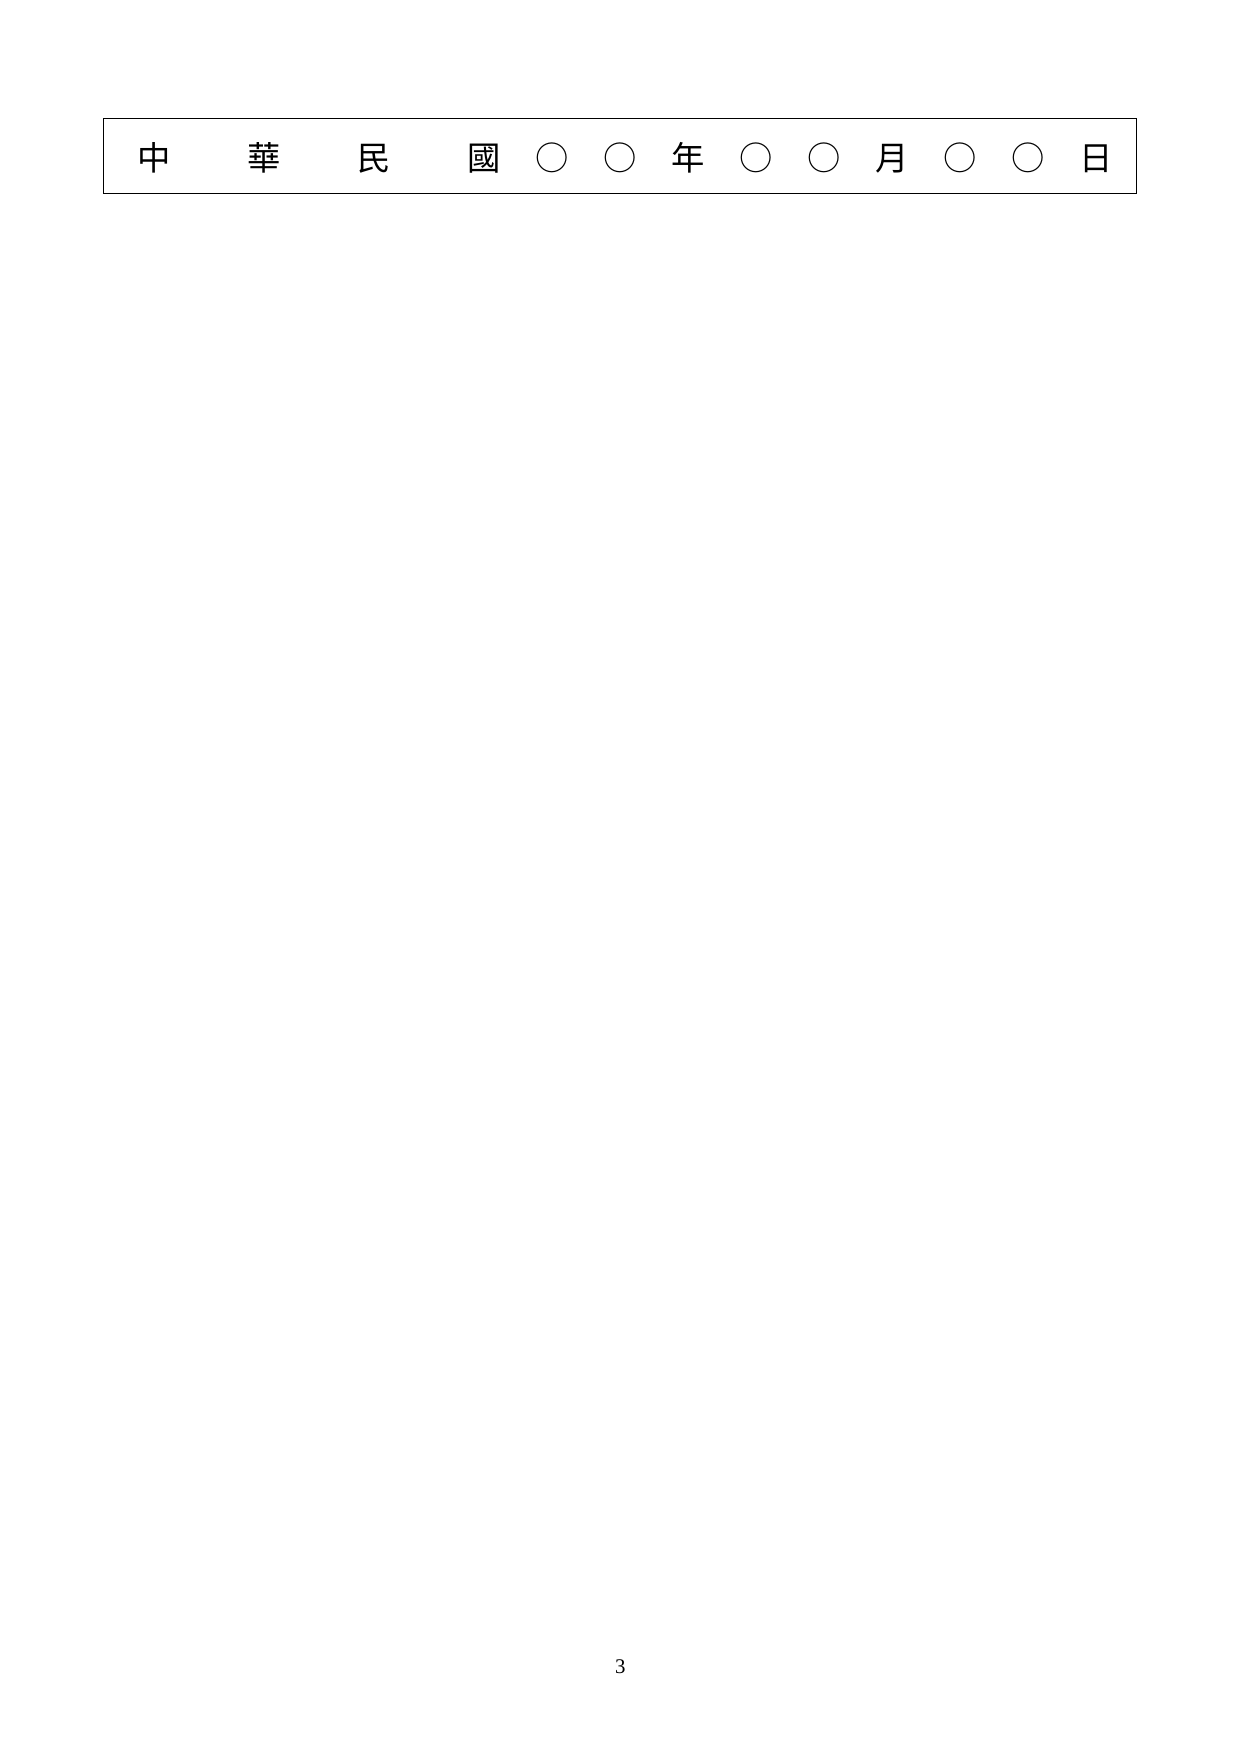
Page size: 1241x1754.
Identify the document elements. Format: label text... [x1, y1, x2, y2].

table_header 本計畫申請補助之內容： 未向貴局或其他機關重複申請補助，且通過貴局補助本計畫至計畫結案，均遵守無重複申請補助之規定。若有違反，將立即通知貴局，無異議返還補助款，並接受相關法律責任。 本計畫申請書表內容及提供之各項資料數據，皆與本公司之現況、事實相符，並絕無侵害他人專利權、著作權、商標權或營業秘密等相關智慧財產權；計畫申請書內容(紙本及電子檔)，涉及「個人資料保護法」所指個人資料或檔案者，已取得相關當事人(個人資料之本人)同意並願意遵守「個人資料保護法」相關規定辦理。 計畫執行場所位於我國管轄區域內。 5年內未曾有執行政府相關科技計畫重大違約紀錄，或因執行政府相關科技計畫受停權處分且其期間尚未屆滿； 公司負責人及經理人未具有大陸地區人民來臺投資許可辦法第3條所稱之投資人身分； 最近1年無退票紀錄者； 最近3年未有欠繳應納稅捐情事； 最近3年未有嚴重違反環境保護、勞工或食品安全衛生相關法律或身心障礙者權益保障法之相關規定且情節重大經各中央目的事業主管機關認定之情事； 本研發是否預期有嚴重損及公共利益之發現：□是 □否 計畫總主持人之二等親內家屬是否具有公務人員身分： □是(請填寫公職人員及關係人身分關係揭露表) □否 以上如有不實情事，願負一切責任，簽署人及服務單位對貴局所為之撤銷補助本計畫及相關措施絕無異議。 本計畫審查結果為附條件補助時，簽署人代表服務單位聲明同意接受審查結果所附之條件，該條件經貴局認為必要時，得成為合約書之ㄧ部分。 特此聲明，以茲為憑。 此致 國家科學及技術委員會南部科學園區管理局 申請機構名稱：______________________ 計畫總主持人：_______________________ (簽章) 中 華 民 國○○年○○月○○日 [104, 119, 1136, 192]
